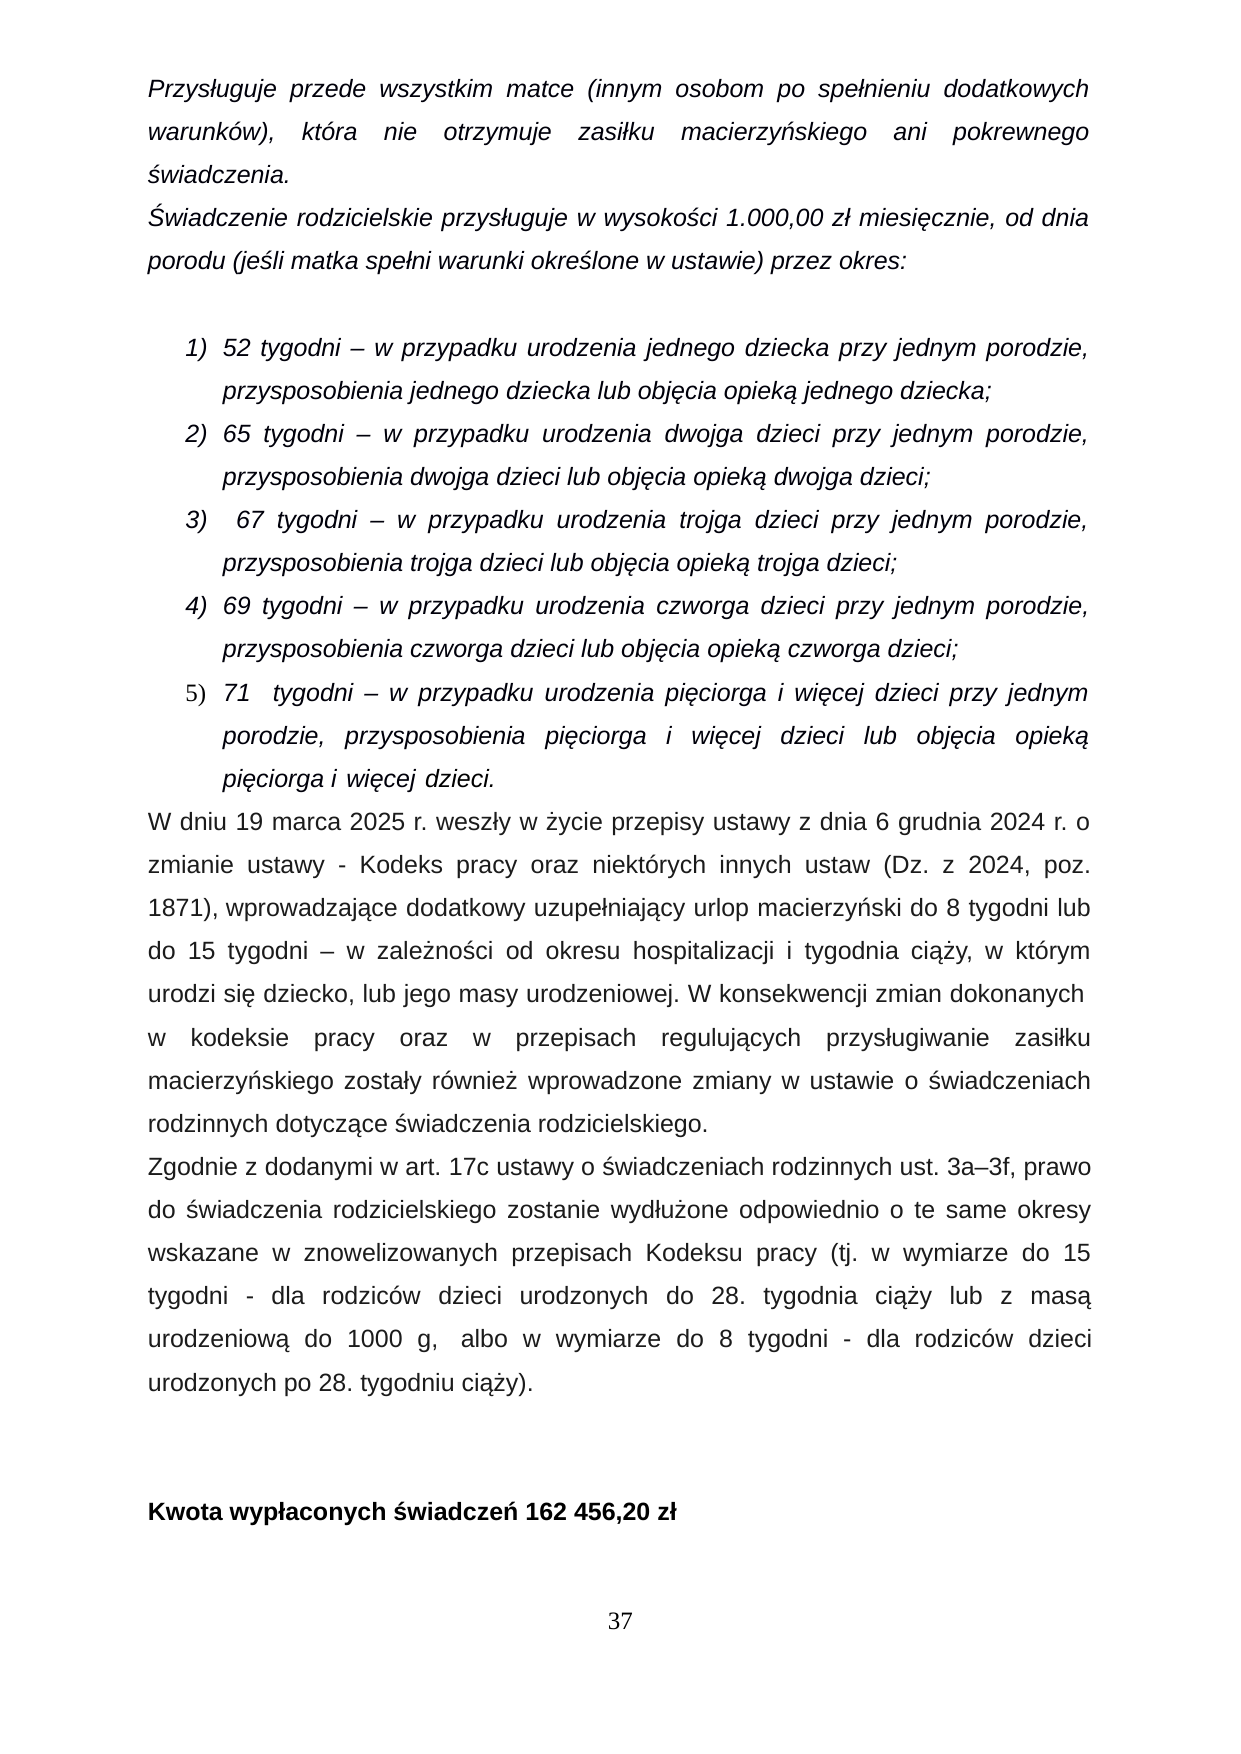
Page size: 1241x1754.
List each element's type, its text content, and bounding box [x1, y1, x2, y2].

text Świadczenie rodzicielskie przysługuje w wysokości 1.000,00 zł miesięcznie, od dnia porodu (jeśli matka spełni warunki określone w ustawie) przez okres: [148, 203, 1093, 275]
list 52 tygodni – w przypadku urodzenia jednego dziecka przy jednym porodzie, przysposobienia jednego dziecka lub objęcia opieką jednego dziecka; [185, 332, 1093, 404]
list 71 tygodni – w przypadku urodzenia pięciorga i więcej dzieci przy jednym porodzie, przysposobienia pięciorga i więcej dzieci lub objęcia opieką pięciorga i więcej dzieci. [185, 677, 1093, 793]
text W dniu 19 marca 2025 r. weszły w życie przepisy ustawy z dnia 6 grudnia 2024 r. o zmianie ustawy - Kodeks pracy oraz niektórych innych ustaw (Dz. z 2024, poz. 1871), wprowadzające dodatkowy uzupełniający urlop macierzyński do 8 tygodni lub do 15 tygodni – w zależności od okresu hospitalizacji i tygodnia ciąży, w którym urodzi się dziecko, lub jego masy urodzeniowej. W konsekwencji zmian dokonanych w kodeksie pracy oraz w przepisach regulujących przysługiwanie zasiłku macierzyńskiego zostały również wprowadzone zmiany w ustawie o świadczeniach rodzinnych dotyczące świadczenia rodzicielskiego. [148, 807, 1093, 1138]
list 67 tygodni – w przypadku urodzenia trojga dzieci przy jednym porodzie, przysposobienia trojga dzieci lub objęcia opieką trojga dzieci; [185, 505, 1093, 577]
list 65 tygodni – w przypadku urodzenia dwojga dzieci przy jednym porodzie, przysposobienia dwojga dzieci lub objęcia opieką dwojga dzieci; [185, 419, 1093, 491]
list 69 tygodni – w przypadku urodzenia czworga dzieci przy jednym porodzie, przysposobienia czworga dzieci lub objęcia opieką czworga dzieci; [185, 591, 1093, 663]
text Kwota wypłaconych świadczeń 162 456,20 zł [148, 1497, 1093, 1526]
text Przysługuje przede wszystkim matce (innym osobom po spełnieniu dodatkowych warunków), która nie otrzymuje zasiłku macierzyńskiego ani pokrewnego świadczenia. [148, 74, 1093, 189]
text Zgodnie z dodanymi w art. 17c ustawy o świadczeniach rodzinnych ust. 3a–3f, prawo do świadczenia rodzicielskiego zostanie wydłużone odpowiednio o te same okresy wskazane w znowelizowanych przepisach Kodeksu pracy (tj. w wymiarze do 15 tygodni - dla rodziców dzieci urodzonych do 28. tygodnia ciąży lub z masą urodzeniową do 1000 g, albo w wymiarze do 8 tygodni - dla rodziców dzieci urodzonych po 28. tygodniu ciąży). [148, 1152, 1093, 1396]
